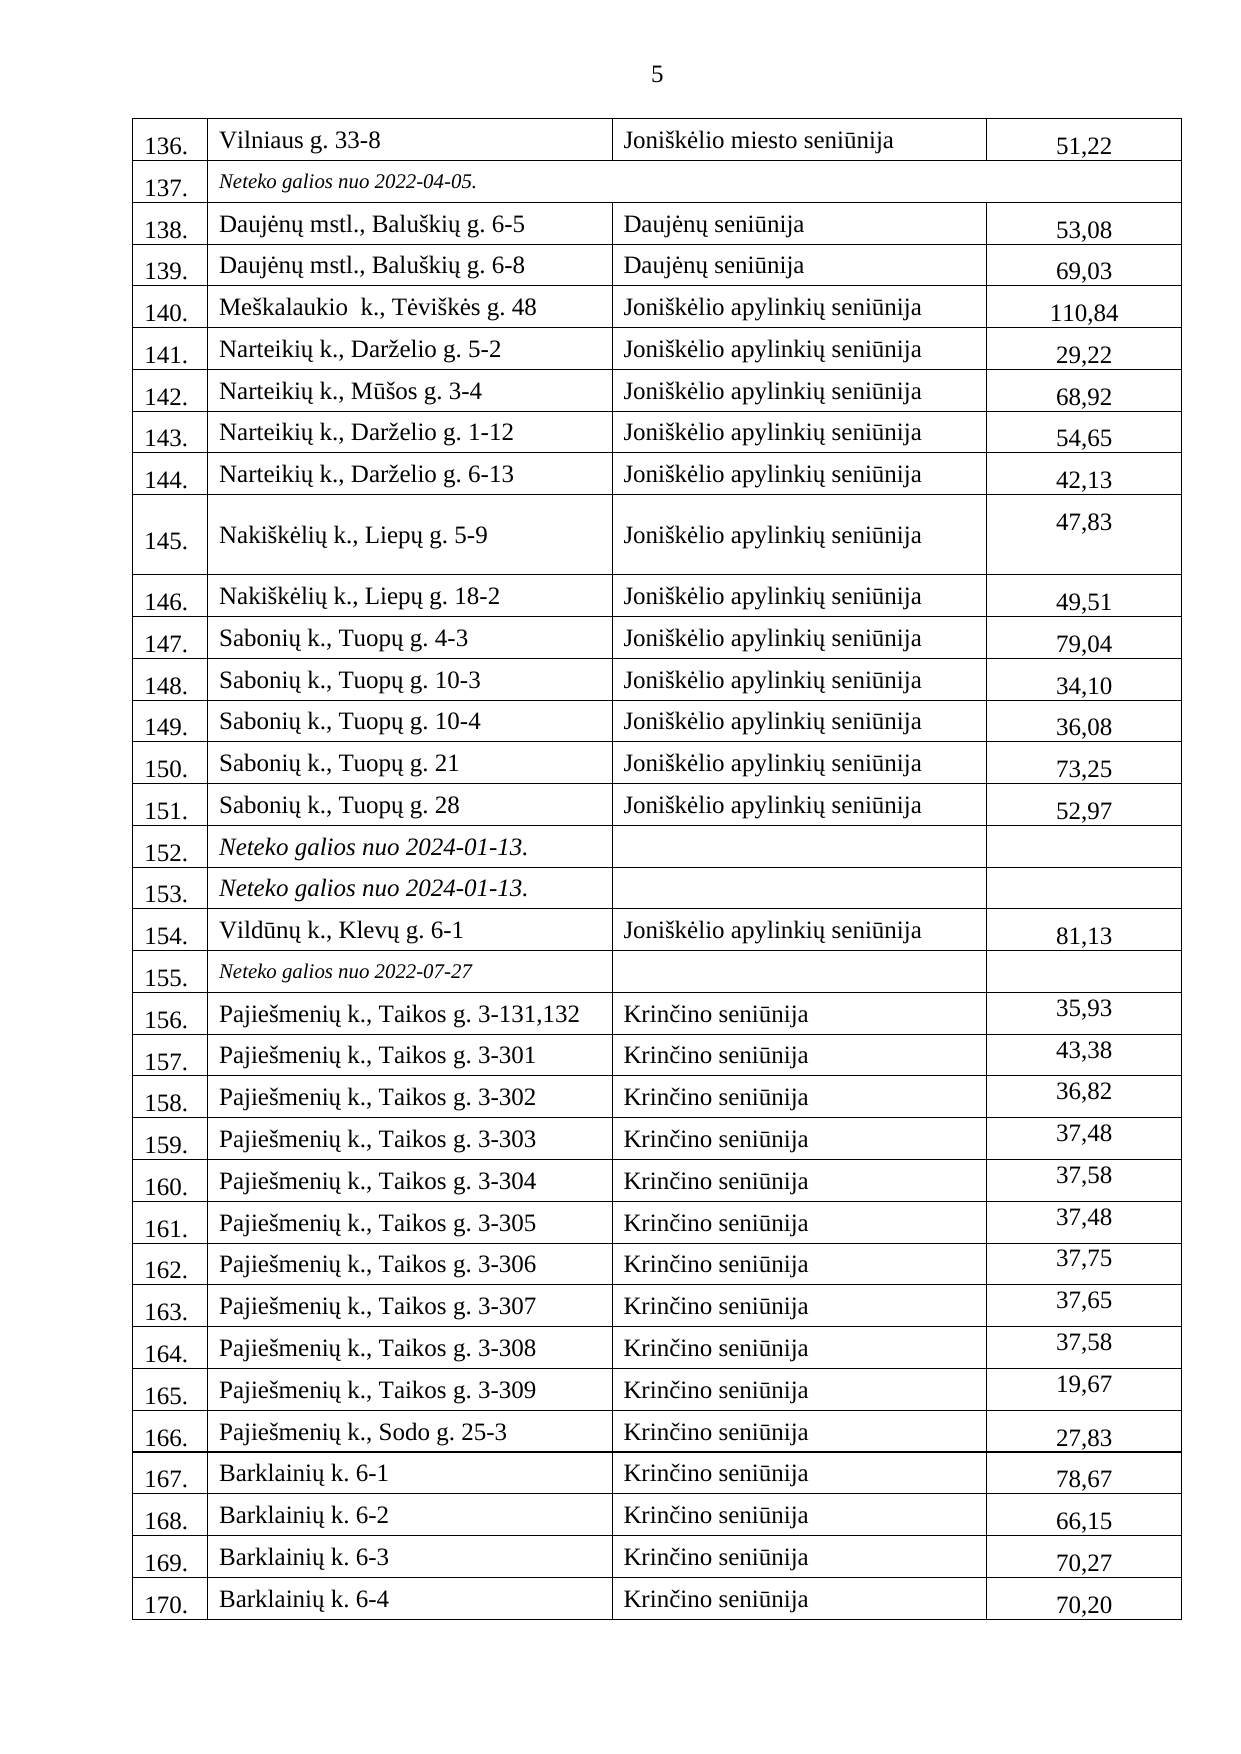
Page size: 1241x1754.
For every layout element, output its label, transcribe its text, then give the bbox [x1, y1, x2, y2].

table_cell 66,15 [987, 1494, 1181, 1535]
table_cell Joniškėlio apylinkių seniūnija [613, 909, 986, 950]
table_cell Sabonių k., Tuopų g. 10-4 [208, 701, 612, 741]
table_cell 51,22 [987, 119, 1181, 160]
table_cell 36,08 [987, 701, 1181, 741]
table_cell 141. [133, 328, 207, 369]
table_cell Joniškėlio apylinkių seniūnija [613, 328, 986, 369]
table_cell Joniškėlio apylinkių seniūnija [613, 575, 986, 616]
table_cell Krinčino seniūnija [613, 1453, 986, 1493]
table_cell Krinčino seniūnija [613, 1202, 986, 1242]
table_cell 146. [133, 575, 207, 616]
table_cell Pajiešmenių k., Taikos g. 3-302 [208, 1076, 612, 1117]
table_cell 169. [133, 1536, 207, 1577]
table_cell 166. [133, 1411, 207, 1451]
table_cell Daujėnų mstl., Baluškių g. 6-5 [208, 203, 612, 243]
table_cell Pajiešmenių k., Taikos g. 3-306 [208, 1244, 612, 1284]
table_cell Joniškėlio miesto seniūnija [613, 119, 986, 160]
table_cell 161. [133, 1202, 207, 1242]
table_cell Pajiešmenių k., Taikos g. 3-307 [208, 1285, 612, 1326]
table_cell 42,13 [987, 453, 1181, 494]
table_cell 37,48 [987, 1202, 1181, 1242]
table_cell 140. [133, 286, 207, 327]
table_cell Narteikių k., Mūšos g. 3-4 [208, 370, 612, 411]
table_cell 47,83 [987, 495, 1181, 574]
table_cell 144. [133, 453, 207, 494]
table_cell Barklainių k. 6-2 [208, 1494, 612, 1535]
table_cell 52,97 [987, 784, 1181, 825]
table_cell 19,67 [987, 1369, 1181, 1409]
table_cell 70,27 [987, 1536, 1181, 1577]
table_cell 162. [133, 1244, 207, 1284]
table_cell Barklainių k. 6-4 [208, 1578, 612, 1618]
table_cell 49,51 [987, 575, 1181, 616]
table_cell [987, 951, 1181, 992]
table_cell 79,04 [987, 617, 1181, 658]
table_cell Pajiešmenių k., Sodo g. 25-3 [208, 1411, 612, 1451]
table_cell [987, 826, 1181, 867]
table_cell 139. [133, 245, 207, 285]
table_cell Sabonių k., Tuopų g. 4-3 [208, 617, 612, 658]
table_cell [613, 951, 986, 992]
table_cell Narteikių k., Darželio g. 1-12 [208, 412, 612, 452]
table_cell 164. [133, 1327, 207, 1368]
table_cell Joniškėlio apylinkių seniūnija [613, 412, 986, 452]
table_cell Joniškėlio apylinkių seniūnija [613, 784, 986, 825]
table_cell 53,08 [987, 203, 1181, 243]
table_cell Joniškėlio apylinkių seniūnija [613, 495, 986, 574]
table_cell Narteikių k., Darželio g. 5-2 [208, 328, 612, 369]
table_cell Pajiešmenių k., Taikos g. 3-305 [208, 1202, 612, 1242]
table_cell [987, 868, 1181, 908]
table_cell Pajiešmenių k., Taikos g. 3-304 [208, 1160, 612, 1201]
table_cell 156. [133, 993, 207, 1034]
table_cell Daujėnų seniūnija [613, 203, 986, 243]
table_cell 68,92 [987, 370, 1181, 411]
table_cell Krinčino seniūnija [613, 1160, 986, 1201]
table_cell 157. [133, 1035, 207, 1075]
table_cell 34,10 [987, 659, 1181, 699]
table_cell [613, 868, 986, 908]
table_cell Krinčino seniūnija [613, 1411, 986, 1451]
table_cell Sabonių k., Tuopų g. 10-3 [208, 659, 612, 699]
table_cell Daujėnų seniūnija [613, 245, 986, 285]
table_cell 149. [133, 701, 207, 741]
table_cell Sabonių k., Tuopų g. 21 [208, 742, 612, 783]
table_cell 170. [133, 1578, 207, 1618]
table_cell Neteko galios nuo 2022-07-27 [208, 951, 612, 992]
table_cell Nakiškėlių k., Liepų g. 5-9 [208, 495, 612, 574]
table_cell Krinčino seniūnija [613, 993, 986, 1034]
table_cell 35,93 [987, 993, 1181, 1034]
table_cell Pajiešmenių k., Taikos g. 3-303 [208, 1118, 612, 1159]
table_cell Neteko galios nuo 2022-04-05. [208, 161, 1181, 202]
table_cell Daujėnų mstl., Baluškių g. 6-8 [208, 245, 612, 285]
table_cell 147. [133, 617, 207, 658]
table_cell Pajiešmenių k., Taikos g. 3-309 [208, 1369, 612, 1409]
table_cell 69,03 [987, 245, 1181, 285]
table_cell Neteko galios nuo 2024-01-13. [208, 826, 612, 867]
table_cell 143. [133, 412, 207, 452]
table_cell Krinčino seniūnija [613, 1327, 986, 1368]
table_cell Joniškėlio apylinkių seniūnija [613, 659, 986, 699]
table_cell Joniškėlio apylinkių seniūnija [613, 617, 986, 658]
table_cell Krinčino seniūnija [613, 1285, 986, 1326]
table_cell 145. [133, 495, 207, 574]
table_cell 43,38 [987, 1035, 1181, 1075]
table_cell Krinčino seniūnija [613, 1035, 986, 1075]
table_cell 54,65 [987, 412, 1181, 452]
table_cell 37,58 [987, 1160, 1181, 1201]
table_cell 136. [133, 119, 207, 160]
table_cell 150. [133, 742, 207, 783]
table_cell 148. [133, 659, 207, 699]
table_cell 37,48 [987, 1118, 1181, 1159]
table_cell 70,20 [987, 1578, 1181, 1618]
table_cell 73,25 [987, 742, 1181, 783]
table_cell Vilniaus g. 33-8 [208, 119, 612, 160]
table_cell 151. [133, 784, 207, 825]
table_cell 81,13 [987, 909, 1181, 950]
table_cell 36,82 [987, 1076, 1181, 1117]
table_cell 160. [133, 1160, 207, 1201]
table_cell Krinčino seniūnija [613, 1578, 986, 1618]
table_cell Krinčino seniūnija [613, 1369, 986, 1409]
table_cell Nakiškėlių k., Liepų g. 18-2 [208, 575, 612, 616]
table_cell 152. [133, 826, 207, 867]
table_cell 138. [133, 203, 207, 243]
table_cell 155. [133, 951, 207, 992]
table_cell 168. [133, 1494, 207, 1535]
table_cell Neteko galios nuo 2024-01-13. [208, 868, 612, 908]
table_cell 137. [133, 161, 207, 202]
table_cell Krinčino seniūnija [613, 1536, 986, 1577]
table_cell Joniškėlio apylinkių seniūnija [613, 701, 986, 741]
table_cell Krinčino seniūnija [613, 1494, 986, 1535]
table_cell Joniškėlio apylinkių seniūnija [613, 286, 986, 327]
table_cell Pajiešmenių k., Taikos g. 3-131,132 [208, 993, 612, 1034]
table_cell Krinčino seniūnija [613, 1118, 986, 1159]
table_cell 78,67 [987, 1453, 1181, 1493]
table_cell 159. [133, 1118, 207, 1159]
table_cell Joniškėlio apylinkių seniūnija [613, 742, 986, 783]
table_cell [613, 826, 986, 867]
table_cell 142. [133, 370, 207, 411]
table_cell Meškalaukio k., Tėviškės g. 48 [208, 286, 612, 327]
table_cell Krinčino seniūnija [613, 1076, 986, 1117]
table_cell Joniškėlio apylinkių seniūnija [613, 453, 986, 494]
table_cell 37,58 [987, 1327, 1181, 1368]
table_cell 163. [133, 1285, 207, 1326]
table_cell 29,22 [987, 328, 1181, 369]
table_cell Pajiešmenių k., Taikos g. 3-301 [208, 1035, 612, 1075]
table_cell Krinčino seniūnija [613, 1244, 986, 1284]
table_cell 165. [133, 1369, 207, 1409]
table_cell 37,75 [987, 1244, 1181, 1284]
table_cell 158. [133, 1076, 207, 1117]
table_cell Barklainių k. 6-1 [208, 1453, 612, 1493]
table_cell 153. [133, 868, 207, 908]
table_cell Sabonių k., Tuopų g. 28 [208, 784, 612, 825]
table_cell 110,84 [987, 286, 1181, 327]
table_cell 167. [133, 1453, 207, 1493]
table_cell Pajiešmenių k., Taikos g. 3-308 [208, 1327, 612, 1368]
table_cell Narteikių k., Darželio g. 6-13 [208, 453, 612, 494]
table_cell Joniškėlio apylinkių seniūnija [613, 370, 986, 411]
table_cell Vildūnų k., Klevų g. 6-1 [208, 909, 612, 950]
table_cell 37,65 [987, 1285, 1181, 1326]
table_cell Barklainių k. 6-3 [208, 1536, 612, 1577]
table_cell 27,83 [987, 1411, 1181, 1451]
table_cell 154. [133, 909, 207, 950]
